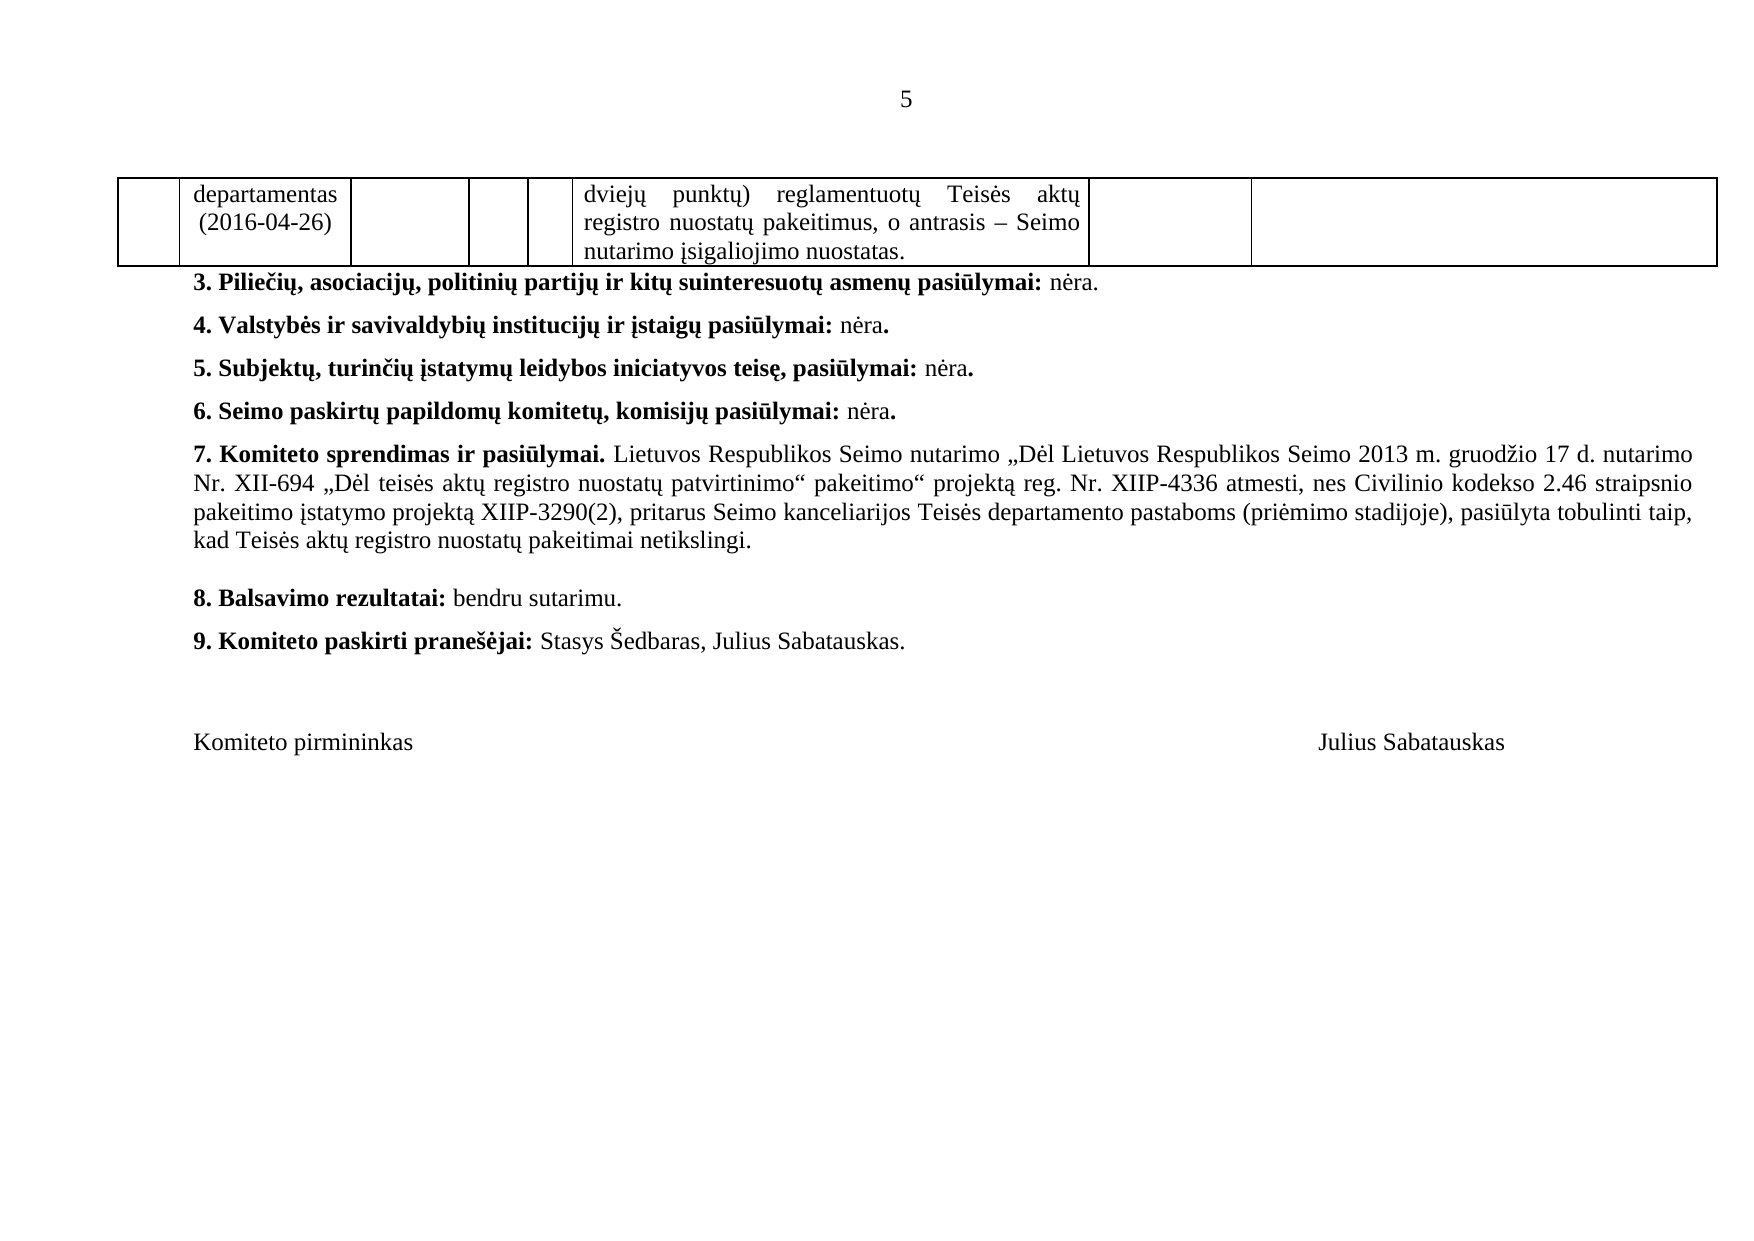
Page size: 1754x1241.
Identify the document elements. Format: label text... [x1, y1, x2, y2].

table_cell [1252, 179, 1716, 265]
table_cell [1090, 179, 1251, 265]
text 9. Komiteto paskirti pranešėjai: Stasys Šedbaras, Julius Sabatauskas. [118, 626, 1694, 655]
text 6. Seimo paskirtų papildomų komitetų, komisijų pasiūlymai: nėra. [118, 396, 1694, 425]
table_cell [529, 179, 572, 265]
text Komiteto pirmininkas Julius Sabatauskas [118, 727, 1694, 755]
table_cell [119, 179, 179, 265]
text 7. Komiteto sprendimas ir pasiūlymai. Lietuvos Respublikos Seimo nutarimo „Dėl Lietuvos Respublikos Seimo 2013 m. gruodžio 17 d. nutarimo Nr. XII-694 „Dėl teisės aktų registro nuostatų patvirtinimo“ pakeitimo“ projektą reg. Nr. XIIP-4336 atmesti, nes Civilinio kodekso 2.46 straipsnio pakeitimo įstatymo projektą XIIP-3290(2), pritarus Seimo kanceliarijos Teisės departamento pastaboms (priėmimo stadijoje), pasiūlyta tobulinti taip, kad Teisės aktų registro nuostatų pakeitimai netikslingi. [193, 439, 1694, 554]
text 8. Balsavimo rezultatai: bendru sutarimu. [118, 583, 1694, 612]
table_cell departamentas (2016-04-26) [180, 179, 350, 265]
table_cell [470, 179, 527, 265]
text 3. Piliečių, asociacijų, politinių partijų ir kitų suinteresuotų asmenų pasiūlymai: nėra. [118, 267, 1694, 295]
table_cell [352, 179, 468, 265]
text 4. Valstybės ir savivaldybių institucijų ir įstaigų pasiūlymai: nėra. [118, 310, 1694, 338]
table_cell dviejų punktų) reglamentuotų Teisės aktų registro nuostatų pakeitimus, o antrasis – Seimo nutarimo įsigaliojimo nuostatas. [573, 179, 1088, 265]
text 5. Subjektų, turinčių įstatymų leidybos iniciatyvos teisę, pasiūlymai: nėra. [118, 353, 1694, 382]
